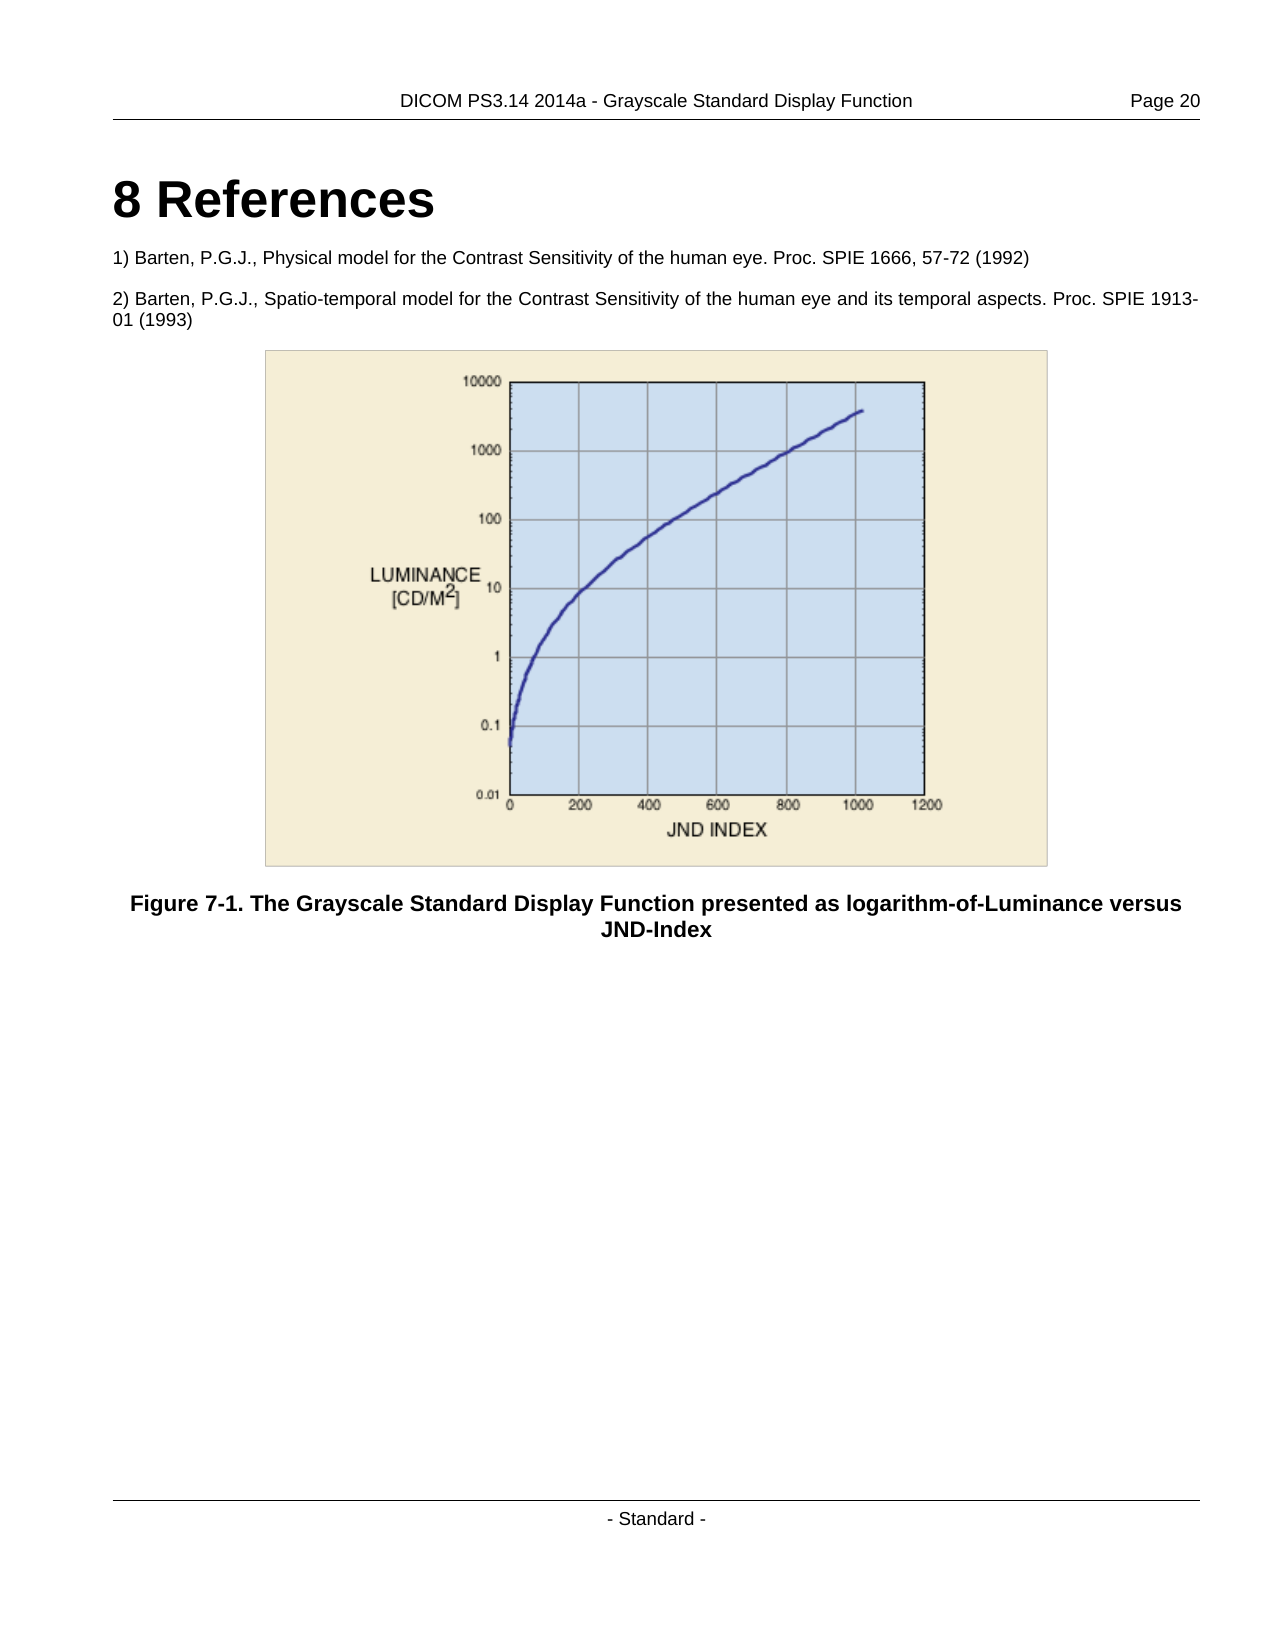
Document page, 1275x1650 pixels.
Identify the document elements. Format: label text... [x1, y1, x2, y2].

picture [264, 349, 1049, 868]
text Figure 7-1. The Grayscale Standard Display Function presented as logarithm-of-Luminance versus JND-Index [112, 891, 1200, 942]
text 2) Barten, P.G.J., Spatio-temporal model for the Contrast Sensitivity of the human eye and its temporal aspects. Proc. SPIE 1913-01 (1993) [112, 287, 1200, 331]
text 1) Barten, P.G.J., Physical model for the Contrast Sensitivity of the human eye. Proc. SPIE 1666, 57-72 (1992) [112, 247, 1200, 269]
text 8 References [112, 169, 1200, 228]
